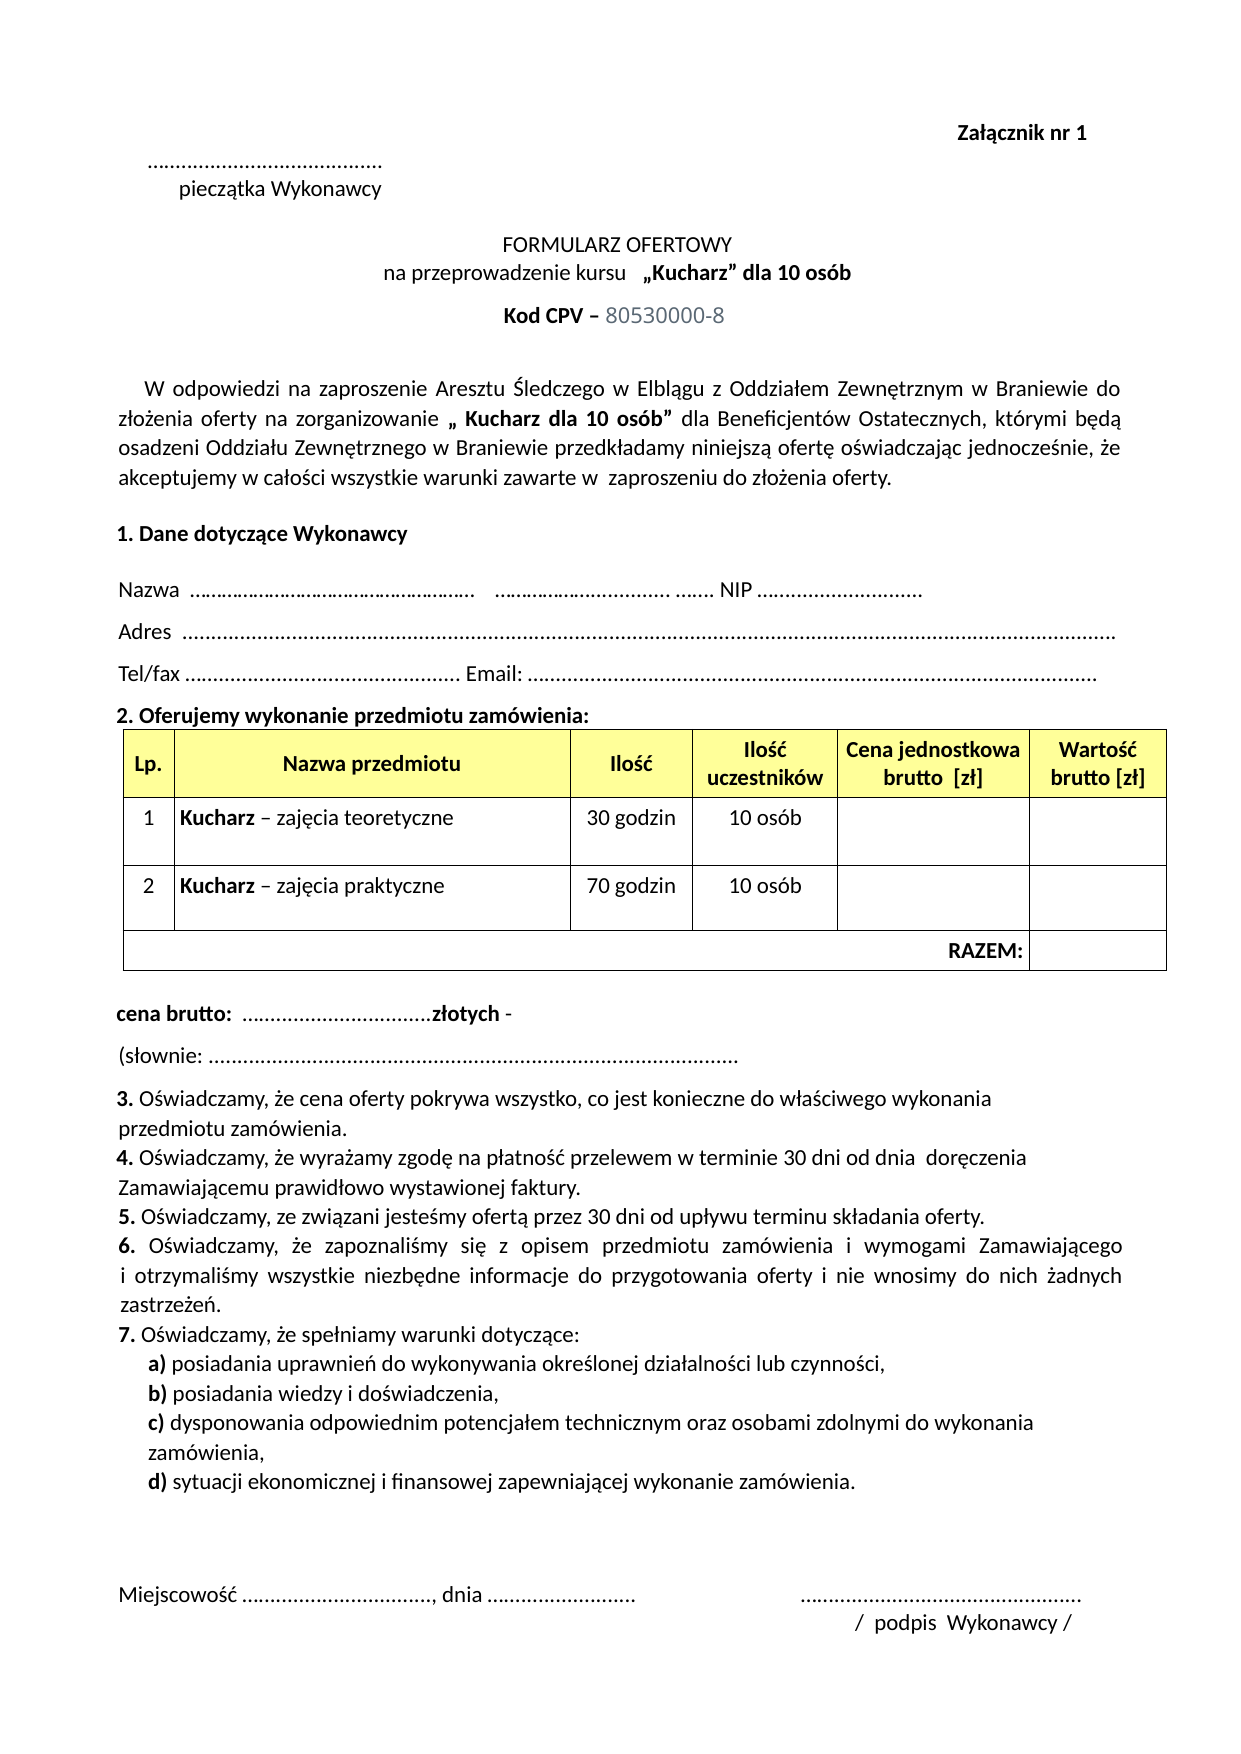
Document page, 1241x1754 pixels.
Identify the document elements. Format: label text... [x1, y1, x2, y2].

text c) dysponowania odpowiednim potencjałem technicznym oraz osobami zdolnymi do wykonania zamówienia, [148, 1407, 1122, 1466]
table_cell Kucharz – zajęcia teoretyczne [175, 798, 570, 865]
text b) posiadania wiedzy i doświadczenia, [148, 1378, 1122, 1407]
table_cell 10 osób [693, 798, 837, 865]
text cena brutto: …..............................złotych - (słownie: ............................................................................................ [116, 999, 1125, 1069]
table_cell 2 [124, 866, 174, 930]
table_cell [1030, 866, 1166, 930]
text Kod CPV – 80530000-8 [118, 300, 1087, 330]
table_cell RAZEM: [124, 931, 1029, 970]
text a) posiadania uprawnień do wykonywania określonej działalności lub czynności, [148, 1348, 1122, 1378]
text Miejscowość ….............................., dnia …....................... ….............................................. [118, 1580, 1087, 1608]
text 5. Oświadczamy, ze związani jesteśmy ofertą przez 30 dni od upływu terminu składania oferty. [118, 1201, 1087, 1230]
text 3. Oświadczamy, że cena oferty pokrywa wszystko, co jest konieczne do właściwego wykonania przedmiotu zamówienia. [116, 1083, 1087, 1142]
text pieczątka Wykonawcy [118, 174, 1087, 202]
text FORMULARZ OFERTOWY [118, 230, 1087, 258]
text Nazwa ……………………………………………… ……………….............. ….... NIP ….......................... [118, 575, 1122, 603]
text Adres .................................................................................................................................................................. [118, 617, 1122, 645]
text / podpis Wykonawcy / [839, 1608, 1088, 1636]
text d) sytuacji ekonomicznej i finansowej zapewniającej wykonanie zamówienia. [148, 1466, 1122, 1496]
table_cell [838, 866, 1029, 930]
table_cell 1 [124, 798, 174, 865]
text W odpowiedzi na zaproszenie Aresztu Śledczego w Elblągu z Oddziałem Zewnętrznym w Braniewie do złożenia oferty na zorganizowanie „ Kucharz dla 10 osób” dla Beneficjentów Ostatecznych, którymi będą osadzeni Oddziału Zewnętrznego w Braniewie przedkładamy niniejszą ofertę oświadczając jednocześnie, że akceptujemy w całości wszystkie warunki zawarte w zaproszeniu do złożenia oferty. [118, 373, 1122, 491]
text 7. Oświadczamy, że spełniamy warunki dotyczące: [118, 1319, 1087, 1348]
table_header Wartość brutto [zł] [1030, 730, 1166, 797]
table_header Lp. [124, 730, 174, 797]
text 2. Oferujemy wykonanie przedmiotu zamówienia: [116, 701, 1087, 729]
table_cell 30 godzin [571, 798, 692, 865]
text Załącznik nr 1 [118, 118, 1087, 146]
table_cell [838, 798, 1029, 865]
text 1. Dane dotyczące Wykonawcy [116, 519, 1087, 547]
table_cell [1030, 798, 1166, 865]
table_header Cena jednostkowa brutto [zł] [838, 730, 1029, 797]
text Tel/fax …............................................. Email: …................................................................................................ [118, 659, 1122, 687]
text …...................................... [118, 146, 1087, 174]
table_cell Kucharz – zajęcia praktyczne [175, 866, 570, 930]
text na przeprowadzenie kursu „Kucharz” dla 10 osób [118, 258, 1087, 286]
table_header Ilość [571, 730, 692, 797]
table_header Ilość uczestników [693, 730, 837, 797]
text 4. Oświadczamy, że wyrażamy zgodę na płatność przelewem w terminie 30 dni od dnia doręczenia Zamawiającemu prawidłowo wystawionej faktury. [116, 1142, 1087, 1201]
table_cell [1030, 931, 1166, 970]
table_cell 70 godzin [571, 866, 692, 930]
table_header Nazwa przedmiotu [175, 730, 570, 797]
text 6. Oświadczamy, że zapoznaliśmy się z opisem przedmiotu zamówienia i wymogami Zamawiającego i otrzymaliśmy wszystkie niezbędne informacje do przygotowania oferty i nie wnosimy do nich żadnych zastrzeżeń. [118, 1230, 1123, 1319]
table_cell 10 osób [693, 866, 837, 930]
